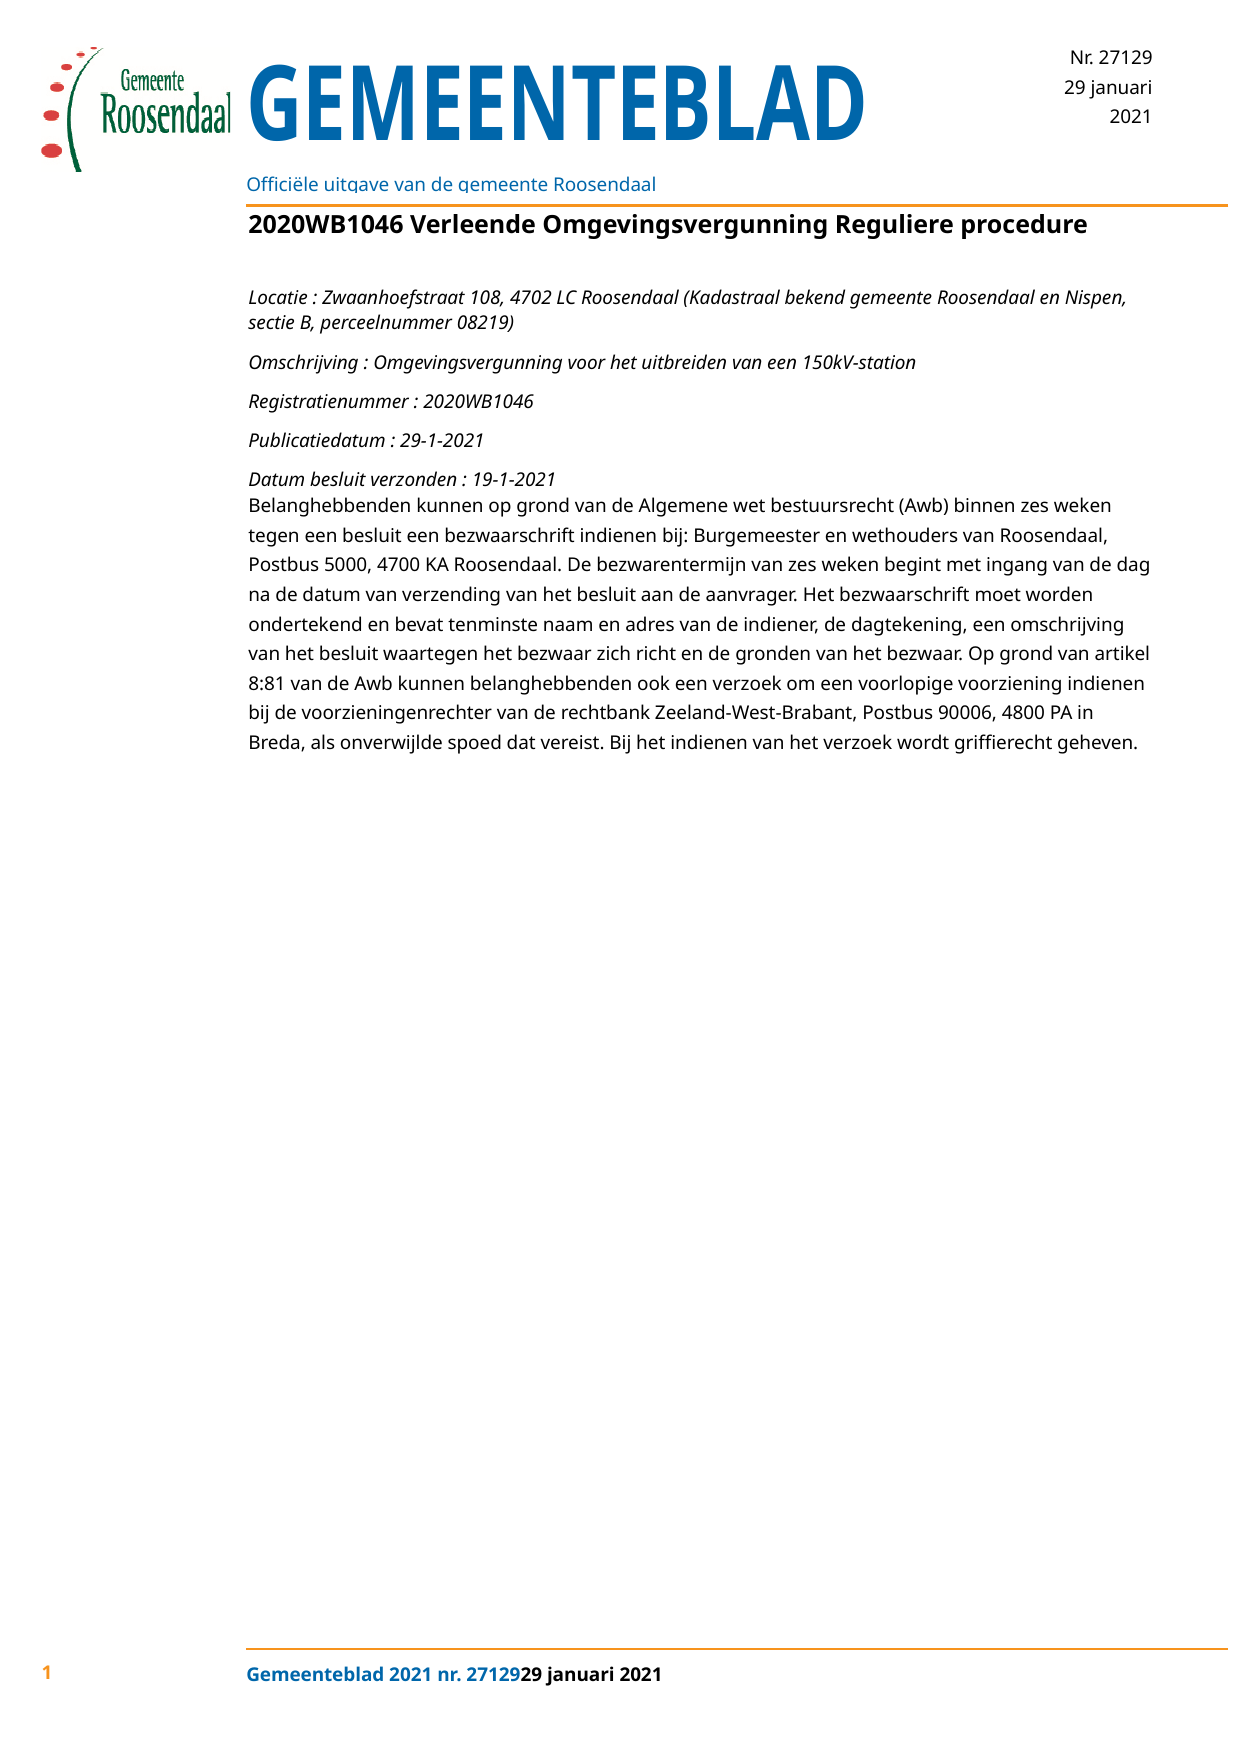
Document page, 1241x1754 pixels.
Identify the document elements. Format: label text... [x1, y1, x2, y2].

text Belanghebbenden kunnen op grond van de Algemene wet bestuursrecht (Awb) binnen zes weken tegen een besluit een bezwaarschrift indienen bij: Burgemeester en wethouders van Roosendaal, Postbus 5000, 4700 KA Roosendaal. De bezwarentermijn van zes weken begint met ingang van de dag na de datum van verzending van het besluit aan de aanvrager. Het bezwaarschrift moet worden ondertekend en bevat tenminste naam en adres van de indiener, de dagtekening, een omschrijving van het besluit waartegen het bezwaar zich richt en de gronden van het bezwaar. Op grond van artikel 8:81 van de Awb kunnen belanghebbenden ook een verzoek om een voorlopige voorziening indienen bij de voorzieningenrechter van de rechtbank Zeeland-West-Brabant, Postbus 90006, 4800 PA in Breda, als onverwijlde spoed dat vereist. Bij het indienen van het verzoek wordt griffierecht geheven. [248, 492, 1152, 755]
text 2020WB1046 Verleende Omgevingsvergunning Reguliere procedure [248, 207, 1152, 241]
text Datum besluit verzonden : 19-1-2021 [248, 467, 1152, 492]
text Publicatiedatum : 29-1-2021 [248, 427, 1152, 453]
text Locatie : Zwaanhoefstraat 108, 4702 LC Roosendaal (Kadastraal bekend gemeente Roosendaal en Nispen, sectie B, perceelnummer 08219) [248, 284, 1152, 335]
picture [41, 47, 231, 172]
text Omschrijving : Omgevingsvergunning voor het uitbreiden van een 150kV-station [248, 349, 1152, 374]
text Registratienummer : 2020WB1046 [248, 388, 1152, 414]
